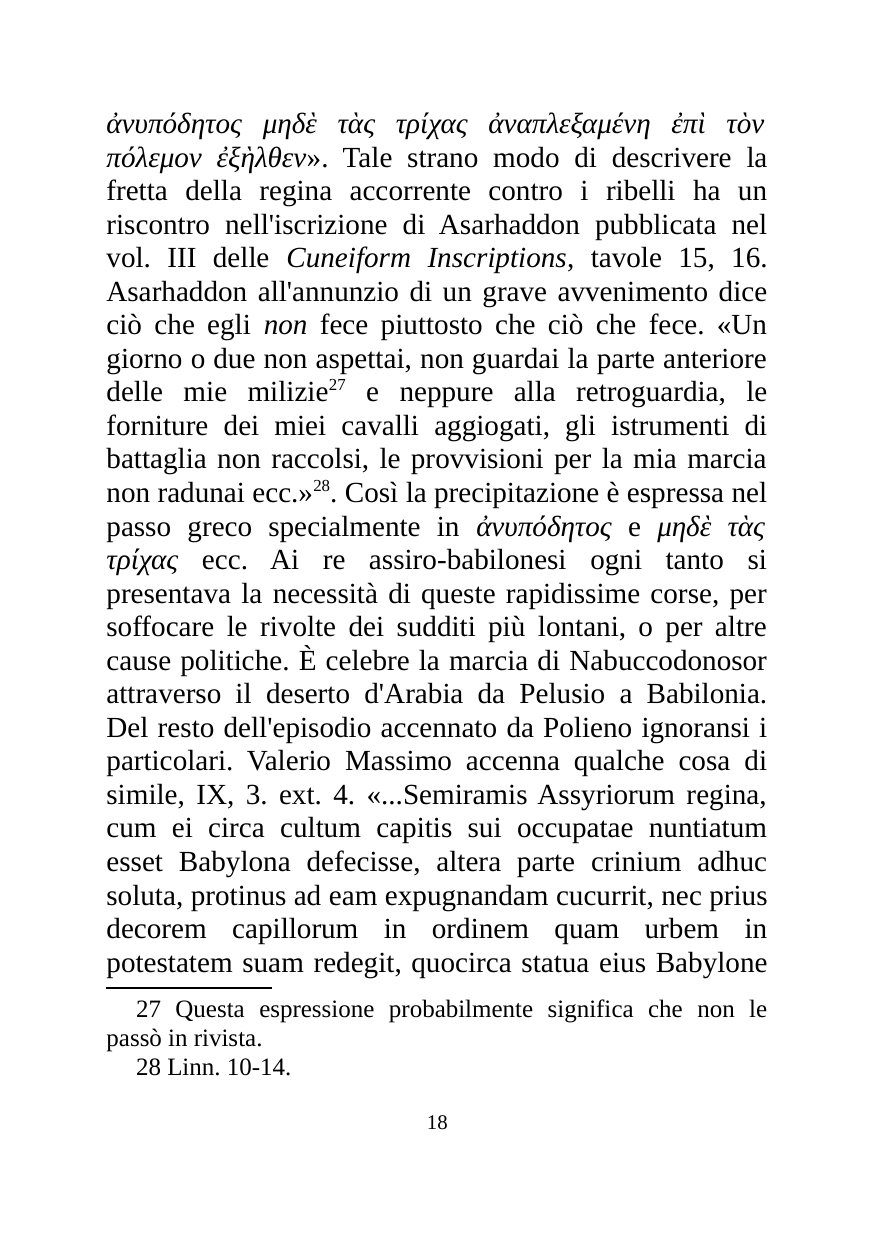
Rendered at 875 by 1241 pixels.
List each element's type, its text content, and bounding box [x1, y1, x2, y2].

text Questa espressione probabilmente significa che non le passò in rivista. [106, 994, 768, 1052]
text ἀνυπόδητος μηδὲ τὰς τρίχας ἀναπλεξαμένη ἐπὶ τὸν πόλεμον ἐξὴλθεν». Tale strano modo di descrivere la fretta della regina accorrente contro i ribelli ha un riscontro nell'iscrizione di Asarhaddon pubblicata nel vol. III delle Cuneiform Inscriptions, tavole 15, 16. Asarhaddon all'annunzio di un grave avvenimento dice ciò che egli non fece piuttosto che ciò che fece. «Un giorno o due non aspettai, non guardai la parte anteriore delle mie milizie e neppure alla retroguardia, le forniture dei miei cavalli aggiogati, gli istrumenti di battaglia non raccolsi, le provvisioni per la mia marcia non radunai ecc.». Così la precipitazione è espressa nel passo greco specialmente in ἀνυπόδητος e μηδὲ τὰς τρίχας ecc. Ai re assiro-babilonesi ogni tanto si presentava la necessità di queste rapidissime corse, per soffocare le rivolte dei sudditi più lontani, o per altre cause politiche. È celebre la marcia di Nabuccodonosor attraverso il deserto d'Arabia da Pelusio a Babilonia. Del resto dell'episodio accennato da Polieno ignoransi i particolari. Valerio Massimo accenna qualche cosa di simile, IX, 3. ext. 4. «...Semiramis Assyriorum regina, cum ei circa cultum capitis sui occupatae nuntiatum esset Babylona defecisse, altera parte crinium adhuc soluta, protinus ad eam expugnandam cucurrit, nec prius decorem capillorum in ordinem quam urbem in potestatem suam redegit, quocirca statua eius Babylone [106, 106, 768, 978]
text Linn. 10-14. [106, 1052, 768, 1080]
